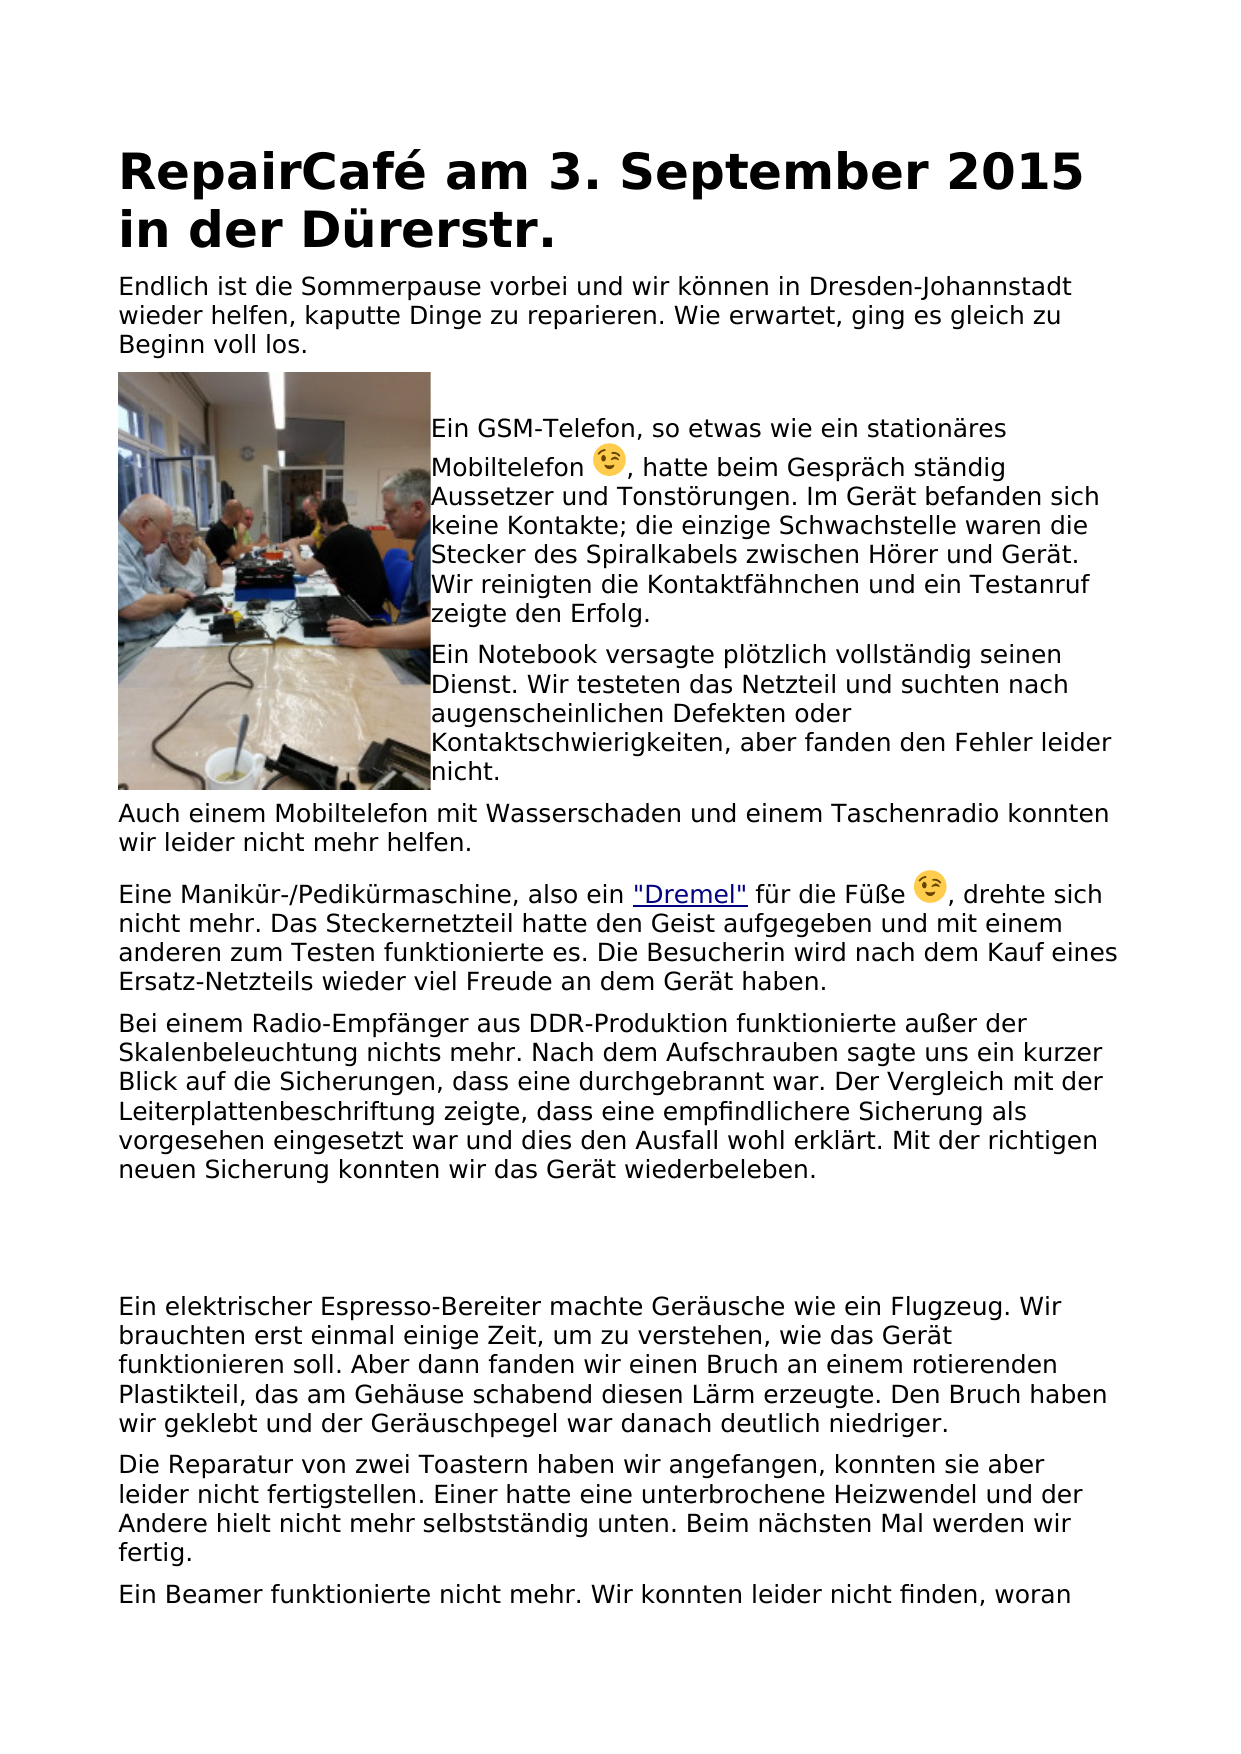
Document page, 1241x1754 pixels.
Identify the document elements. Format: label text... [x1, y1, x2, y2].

text Ein GSM-Telefon, so etwas wie ein stationäres Mobiltelefon , hatte beim Gespräch ständig Aussetzer und Tonstörungen. Im Gerät befanden sich keine Kontakte; die einzige Schwachstelle waren die Stecker des Spiralkabels zwischen Hörer und Gerät. Wir reinigten die Kontaktfähnchen und ein Testanruf zeigte den Erfolg. [431, 414, 1122, 628]
text Ein Notebook versagte plötzlich vollständig seinen Dienst. Wir testeten das Netzteil und suchten nach augenscheinlichen Defekten oder Kontaktschwierigkeiten, aber fanden den Fehler leider nicht. [431, 641, 1122, 786]
subtitle RepairCafé am 3. September 2015 in der Dürerstr. [118, 143, 1122, 259]
picture [118, 372, 431, 790]
text Endlich ist die Sommerpause vorbei und wir können in Dresden-Johannstadt wieder helfen, kaputte Dinge zu reparieren. Wie erwartet, ging es gleich zu Beginn voll los. [118, 272, 1122, 359]
text Eine Manikür-/Pedikürmaschine, also ein "Dremel" für die Füße , drehte sich nicht mehr. Das Steckernetzteil hatte den Geist aufgegeben und mit einem anderen zum Testen funktionierte es. Die Besucherin wird nach dem Kauf eines Ersatz-Netzteils wieder viel Freude an dem Gerät haben. [118, 870, 1122, 997]
text Ein Beamer funktionierte nicht mehr. Wir konnten leider nicht finden, woran [118, 1580, 1122, 1609]
text Bei einem Radio-Empfänger aus DDR-Produktion funktionierte außer der Skalenbeleuchtung nichts mehr. Nach dem Aufschrauben sagte uns ein kurzer Blick auf die Sicherungen, dass eine durchgebrannt war. Der Vergleich mit der Leiterplattenbeschriftung zeigte, dass eine empfindlichere Sicherung als vorgesehen eingesetzt war und dies den Ausfall wohl erklärt. Mit der richtigen neuen Sicherung konnten wir das Gerät wiederbeleben. [118, 1009, 1122, 1184]
text Ein elektrischer Espresso-Bereiter machte Geräusche wie ein Flugzeug. Wir brauchten erst einmal einige Zeit, um zu verstehen, wie das Gerät funktionieren soll. Aber dann fanden wir einen Bruch an einem rotierenden Plastikteil, das am Gehäuse schabend diesen Lärm erzeugte. Den Bruch haben wir geklebt und der Geräuschpegel war danach deutlich niedriger. [118, 1292, 1122, 1438]
text Die Reparatur von zwei Toastern haben wir angefangen, konnten sie aber leider nicht fertigstellen. Einer hatte eine unterbrochene Heizwendel und der Andere hielt nicht mehr selbstständig unten. Beim nächsten Mal werden wir fertig. [118, 1451, 1122, 1567]
text Auch einem Mobiltelefon mit Wasserschaden und einem Taschenradio konnten wir leider nicht mehr helfen. [118, 799, 1122, 857]
